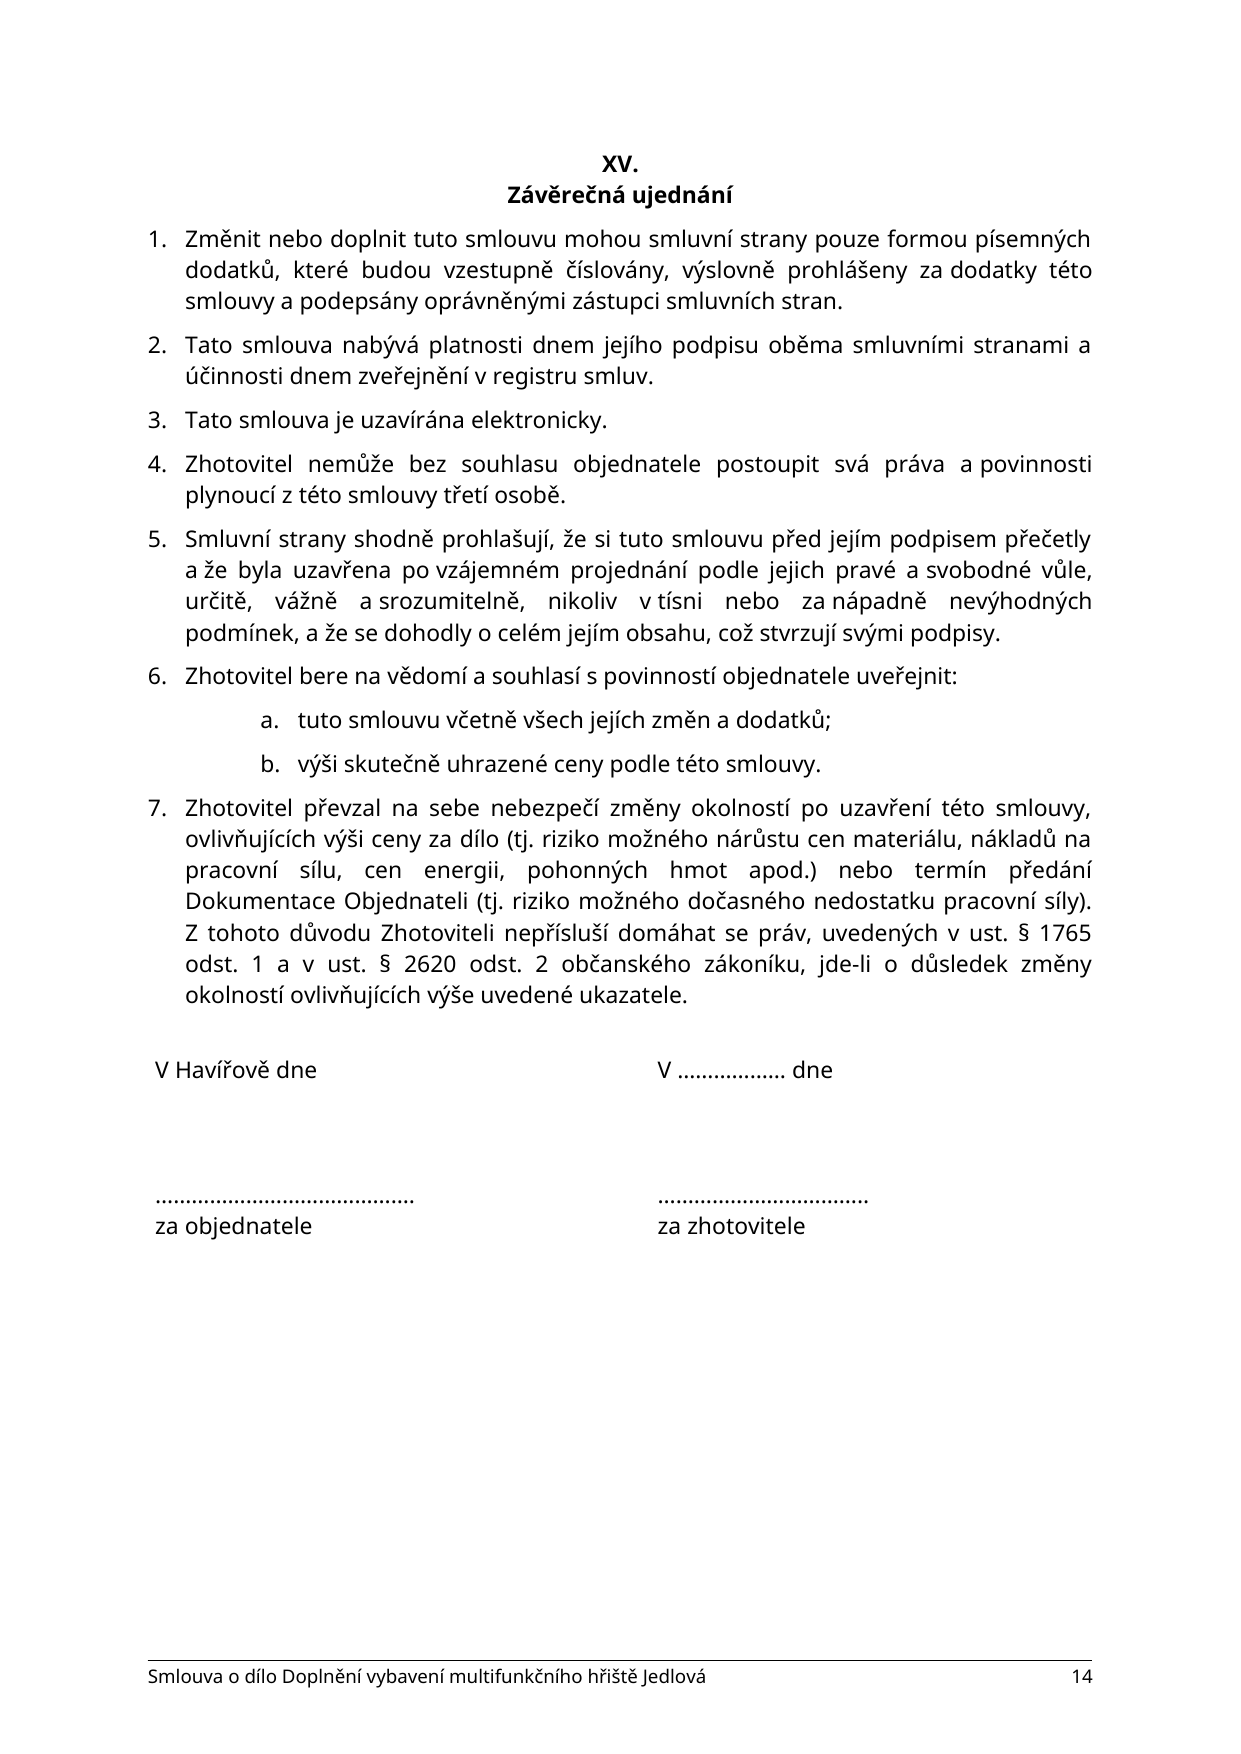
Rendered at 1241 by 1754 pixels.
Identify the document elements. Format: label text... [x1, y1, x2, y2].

text XV. Závěrečná ujednání [148, 148, 1092, 210]
list Tato smlouva nabývá platnosti dnem jejího podpisu oběma smluvními stranami a účinnosti dnem zveřejnění v registru smluv. [148, 329, 1092, 391]
list Zhotovitel převzal na sebe nebezpečí změny okolností po uzavření této smlouvy, ovlivňujících výši ceny za dílo (tj. riziko možného nárůstu cen materiálu, nákladů na pracovní sílu, cen energii, pohonných hmot apod.) nebo termín předání Dokumentace Objednateli (tj. riziko možného dočasného nedostatku pracovní síly). Z tohoto důvodu Zhotoviteli nepřísluší domáhat se práv, uvedených v ust. § 1765 odst. 1 a v ust. § 2620 odst. 2 občanského zákoníku, jde-li o důsledek změny okolností ovlivňujících výše uvedené ukazatele. [148, 791, 1092, 1010]
list Smluvní strany shodně prohlašují, že si tuto smlouvu před jejím podpisem přečetly a že byla uzavřena po vzájemném projednání podle jejich pravé a svobodné vůle, určitě, vážně a srozumitelně, nikoliv v tísni nebo za nápadně nevýhodných podmínek, a že se dohodly o celém jejím obsahu, což stvrzují svými podpisy. [148, 523, 1092, 648]
list Změnit nebo doplnit tuto smlouvu mohou smluvní strany pouze formou písemných dodatků, které budou vzestupně číslovány, výslovně prohlášeny za dodatky této smlouvy a podepsány oprávněnými zástupci smluvních stran. [148, 223, 1092, 316]
list tuto smlouvu včetně všech jejích změn a dodatků; [260, 704, 1092, 735]
list Tato smlouva je uzavírána elektronicky. [148, 404, 1092, 435]
table_header V Havířově dne ……………………………………. za objednatele [148, 1054, 515, 1273]
table_header V ……………… dne …………………………….. za zhotovitele [650, 1054, 1085, 1273]
table_header [515, 1054, 650, 1273]
list výši skutečně uhrazené ceny podle této smlouvy. [260, 748, 1092, 779]
list Zhotovitel bere na vědomí a souhlasí s povinností objednatele uveřejnit: [148, 660, 1092, 691]
list Zhotovitel nemůže bez souhlasu objednatele postoupit svá práva a povinnosti plynoucí z této smlouvy třetí osobě. [148, 448, 1092, 510]
